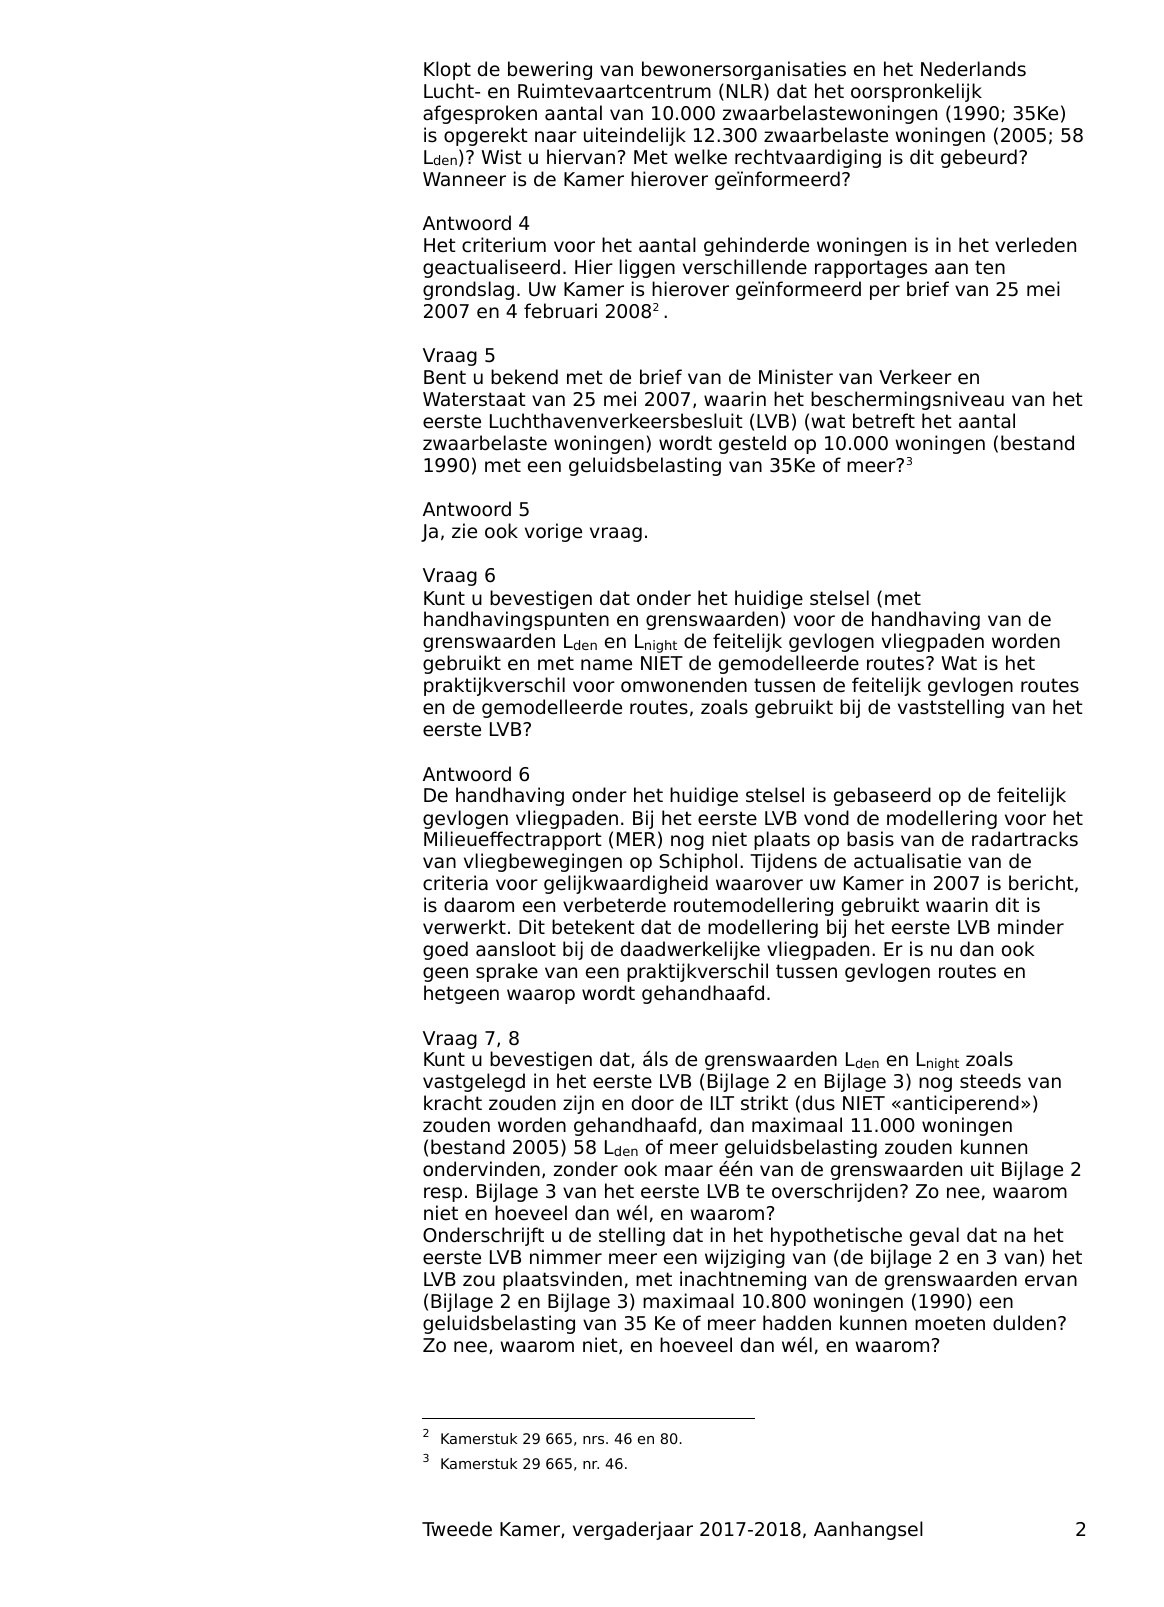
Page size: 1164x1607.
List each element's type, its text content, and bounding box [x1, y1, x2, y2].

text De handhaving onder het huidige stelsel is gebaseerd op de feitelijk gevlogen vliegpaden. Bij het eerste LVB vond de modellering voor het Milieueffectrapport (MER) nog niet plaats op basis van de radartracks van vliegbewegingen op Schiphol. Tijdens de actualisatie van de criteria voor gelijkwaardigheid waarover uw Kamer in 2007 is bericht, is daarom een verbeterde routemodellering gebruikt waarin dit is verwerkt. Dit betekent dat de modellering bij het eerste LVB minder goed aansloot bij de daadwerkelijke vliegpaden. Er is nu dan ook geen sprake van een praktijkverschil tussen gevlogen routes en hetgeen waarop wordt gehandhaafd. [422, 785, 1087, 1005]
text Kamerstuk 29 665, nr. 46. [422, 1452, 1087, 1474]
text Kunt u bevestigen dat, áls de grenswaarden Lden en Lnight zoals vastgelegd in het eerste LVB (Bijlage 2 en Bijlage 3) nog steeds van kracht zouden zijn en door de ILT strikt (dus NIET «anticiperend») zouden worden gehandhaafd, dan maximaal 11.000 woningen (bestand 2005) 58 Lden of meer geluidsbelasting zouden kunnen ondervinden, zonder ook maar één van de grenswaarden uit Bijlage 2 resp. Bijlage 3 van het eerste LVB te overschrijden? Zo nee, waarom niet en hoeveel dan wél, en waarom? [422, 1049, 1087, 1225]
text Onderschrijft u de stelling dat in het hypothetische geval dat na het eerste LVB nimmer meer een wijziging van (de bijlage 2 en 3 van) het LVB zou plaatsvinden, met inachtneming van de grenswaarden ervan (Bijlage 2 en Bijlage 3) maximaal 10.800 woningen (1990) een geluidsbelasting van 35 Ke of meer hadden kunnen moeten dulden? Zo nee, waarom niet, en hoeveel dan wél, en waarom? [422, 1225, 1087, 1357]
text Vraag 7, 8 [422, 1027, 1087, 1049]
text Ja, zie ook vorige vraag. [422, 521, 1087, 543]
text Vraag 6 [422, 565, 1087, 587]
text Antwoord 6 [422, 763, 1087, 785]
text Klopt de bewering van bewonersorganisaties en het Nederlands Lucht- en Ruimtevaartcentrum (NLR) dat het oorspronkelijk afgesproken aantal van 10.000 zwaarbelastewoningen (1990; 35Ke) is opgerekt naar uiteindelijk 12.300 zwaarbelaste woningen (2005; 58 Lden)? Wist u hiervan? Met welke rechtvaardiging is dit gebeurd? Wanneer is de Kamer hierover geïnformeerd? [422, 59, 1087, 191]
text Vraag 5 [422, 345, 1087, 367]
text Bent u bekend met de brief van de Minister van Verkeer en Waterstaat van 25 mei 2007, waarin het beschermingsniveau van het eerste Luchthavenverkeersbesluit (LVB) (wat betreft het aantal zwaarbelaste woningen) wordt gesteld op 10.000 woningen (bestand 1990) met een geluidsbelasting van 35Ke of meer? [422, 367, 1087, 477]
text Kamerstuk 29 665, nrs. 46 en 80. [422, 1427, 1087, 1449]
text Het criterium voor het aantal gehinderde woningen is in het verleden geactualiseerd. Hier liggen verschillende rapportages aan ten grondslag. Uw Kamer is hierover geïnformeerd per brief van 25 mei 2007 en 4 februari 2008. [422, 235, 1087, 323]
text Antwoord 5 [422, 499, 1087, 521]
text Kunt u bevestigen dat onder het huidige stelsel (met handhavingspunten en grenswaarden) voor de handhaving van de grenswaarden Lden en Lnight de feitelijk gevlogen vliegpaden worden gebruikt en met name NIET de gemodelleerde routes? Wat is het praktijkverschil voor omwonenden tussen de feitelijk gevlogen routes en de gemodelleerde routes, zoals gebruikt bij de vaststelling van het eerste LVB? [422, 587, 1087, 741]
text Antwoord 4 [422, 213, 1087, 235]
